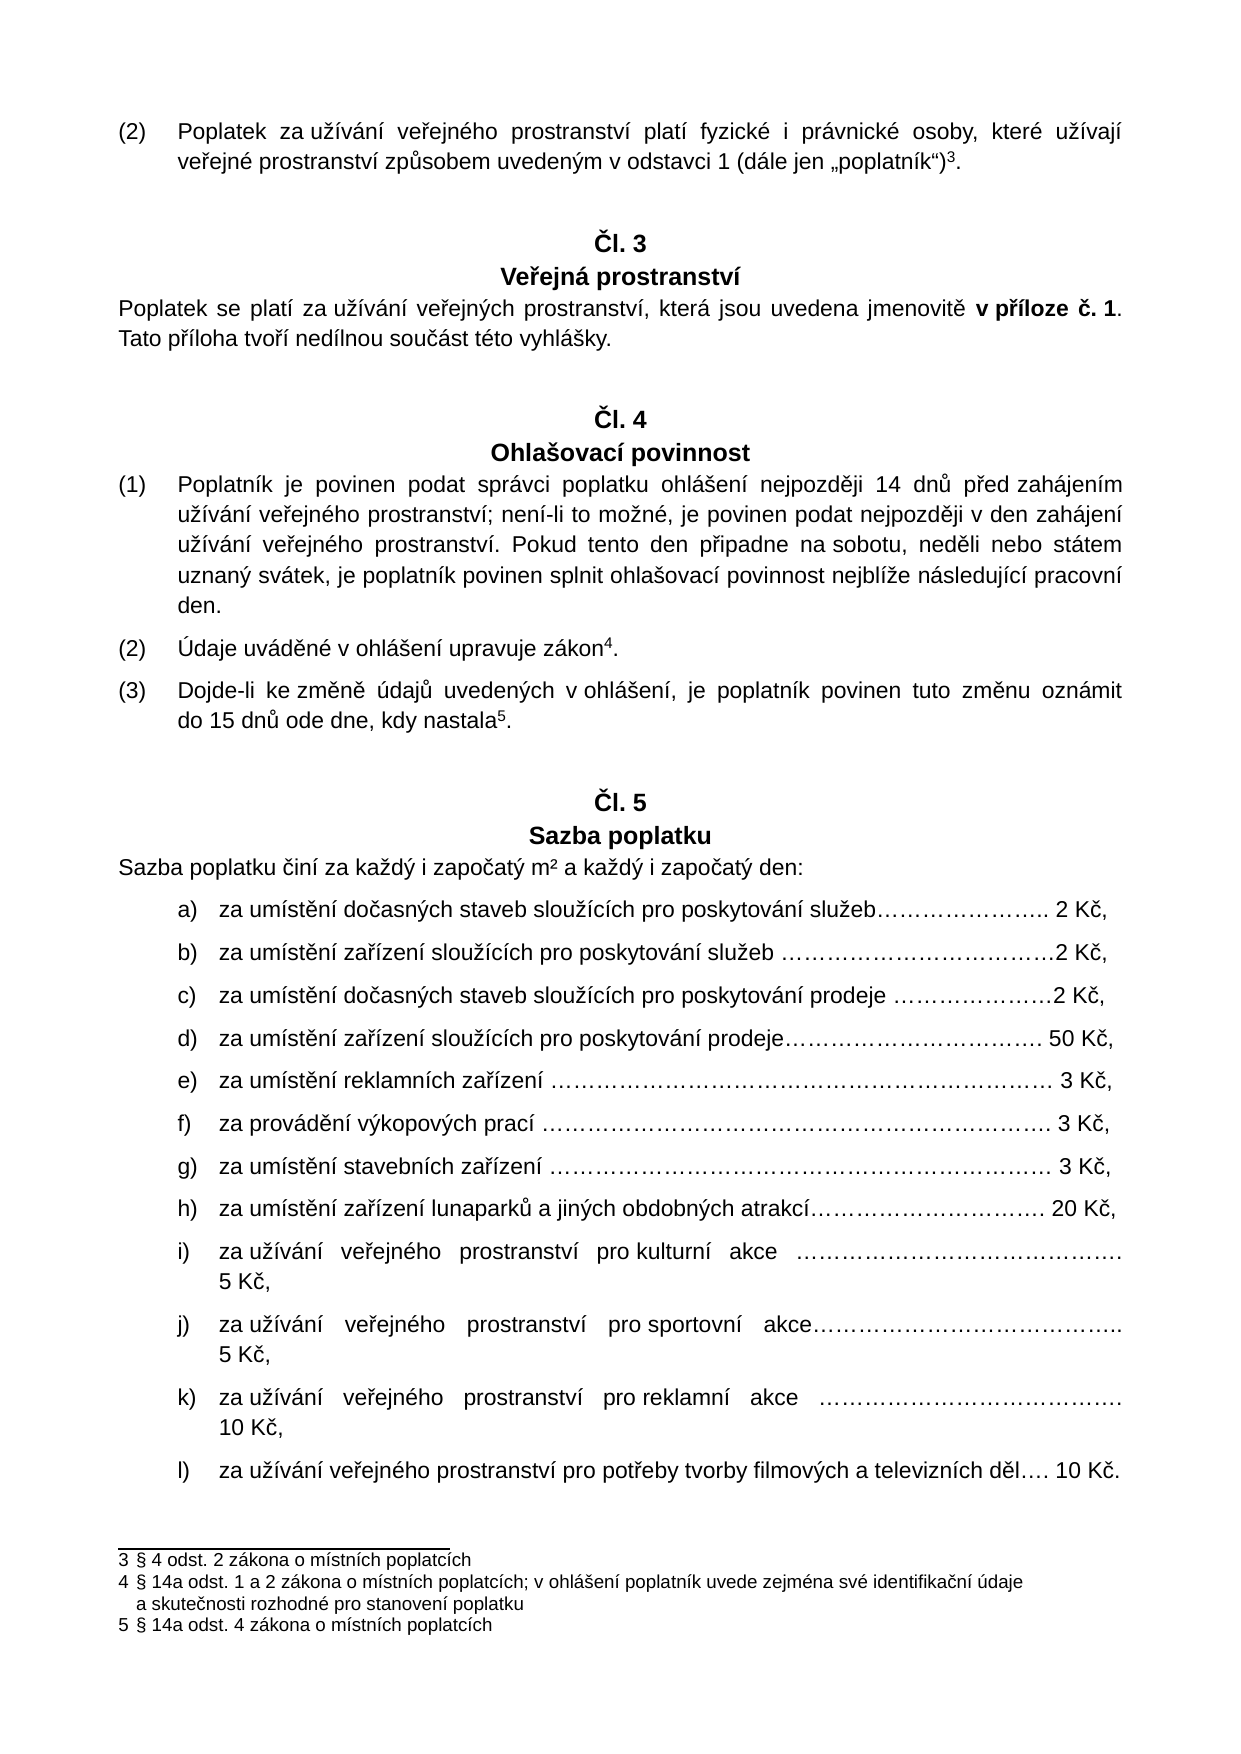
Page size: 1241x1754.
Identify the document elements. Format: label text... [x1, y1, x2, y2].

text Poplatek se platí za užívání veřejných prostranství, která jsou uvedena jmenovitě v příloze č. 1. Tato příloha tvoří nedílnou součást této vyhlášky. [118, 294, 1122, 351]
list § 4 odst. 2 zákona o místních poplatcích [118, 1549, 1122, 1571]
list za provádění výkopových prací …………………………………………………………. 3 Kč, [177, 1110, 1122, 1136]
subtitle Čl. 3 Veřejná prostranství [118, 228, 1122, 290]
list za umístění dočasných staveb sloužících pro poskytování služeb………………….. 2 Kč, [177, 896, 1122, 923]
subtitle Čl. 4 Ohlašovací povinnost [118, 405, 1122, 467]
list za umístění zařízení sloužících pro poskytování prodeje……………………………. 50 Kč, [177, 1024, 1122, 1051]
list za umístění zařízení lunaparků a jiných obdobných atrakcí…………………………. 20 Kč, [177, 1195, 1122, 1222]
list za umístění dočasných staveb sloužících pro poskytování prodeje …………………2 Kč, [177, 982, 1122, 1008]
subtitle Čl. 5 Sazba poplatku [118, 788, 1122, 849]
list Poplatek za užívání veřejného prostranství platí fyzické i právnické osoby, které užívají veřejné prostranství způsobem uvedeným v odstavci 1 (dále jen „poplatník“). [118, 118, 1122, 175]
list za umístění zařízení sloužících pro poskytování služeb ………………………………2 Kč, [177, 939, 1122, 966]
list § 14a odst. 4 zákona o místních poplatcích [118, 1614, 1122, 1635]
list za umístění stavebních zařízení ………………………………………………………… 3 Kč, [177, 1153, 1122, 1179]
list za užívání veřejného prostranství pro potřeby tvorby filmových a televizních děl…. 10 Kč. [177, 1457, 1122, 1483]
list za užívání veřejného prostranství pro kulturní akce ……………………………………. 5 Kč, [177, 1238, 1122, 1295]
list za užívání veřejného prostranství pro reklamní akce …………………………………. 10 Kč, [177, 1384, 1122, 1441]
list Poplatník je povinen podat správci poplatku ohlášení nejpozději 14 dnů před zahájením užívání veřejného prostranství; není-li to možné, je povinen podat nejpozději v den zahájení užívání veřejného prostranství. Pokud tento den připadne na sobotu, neděli nebo státem uznaný svátek, je poplatník povinen splnit ohlašovací povinnost nejblíže následující pracovní den. [118, 471, 1122, 618]
list § 14a odst. 1 a 2 zákona o místních poplatcích; v ohlášení poplatník uvede zejména své identifikační údaje a skutečnosti rozhodné pro stanovení poplatku [118, 1571, 1122, 1614]
list za užívání veřejného prostranství pro sportovní akce………………………………….. 5 Kč, [177, 1311, 1122, 1368]
list za umístění reklamních zařízení ………………………………………………………… 3 Kč, [177, 1067, 1122, 1094]
list Údaje uváděné v ohlášení upravuje zákon. [118, 634, 1122, 661]
list Dojde-li ke změně údajů uvedených v ohlášení, je poplatník povinen tuto změnu oznámit do 15 dnů ode dne, kdy nastala. [118, 677, 1122, 734]
text Sazba poplatku činí za každý i započatý m² a každý i započatý den: [118, 854, 1122, 880]
